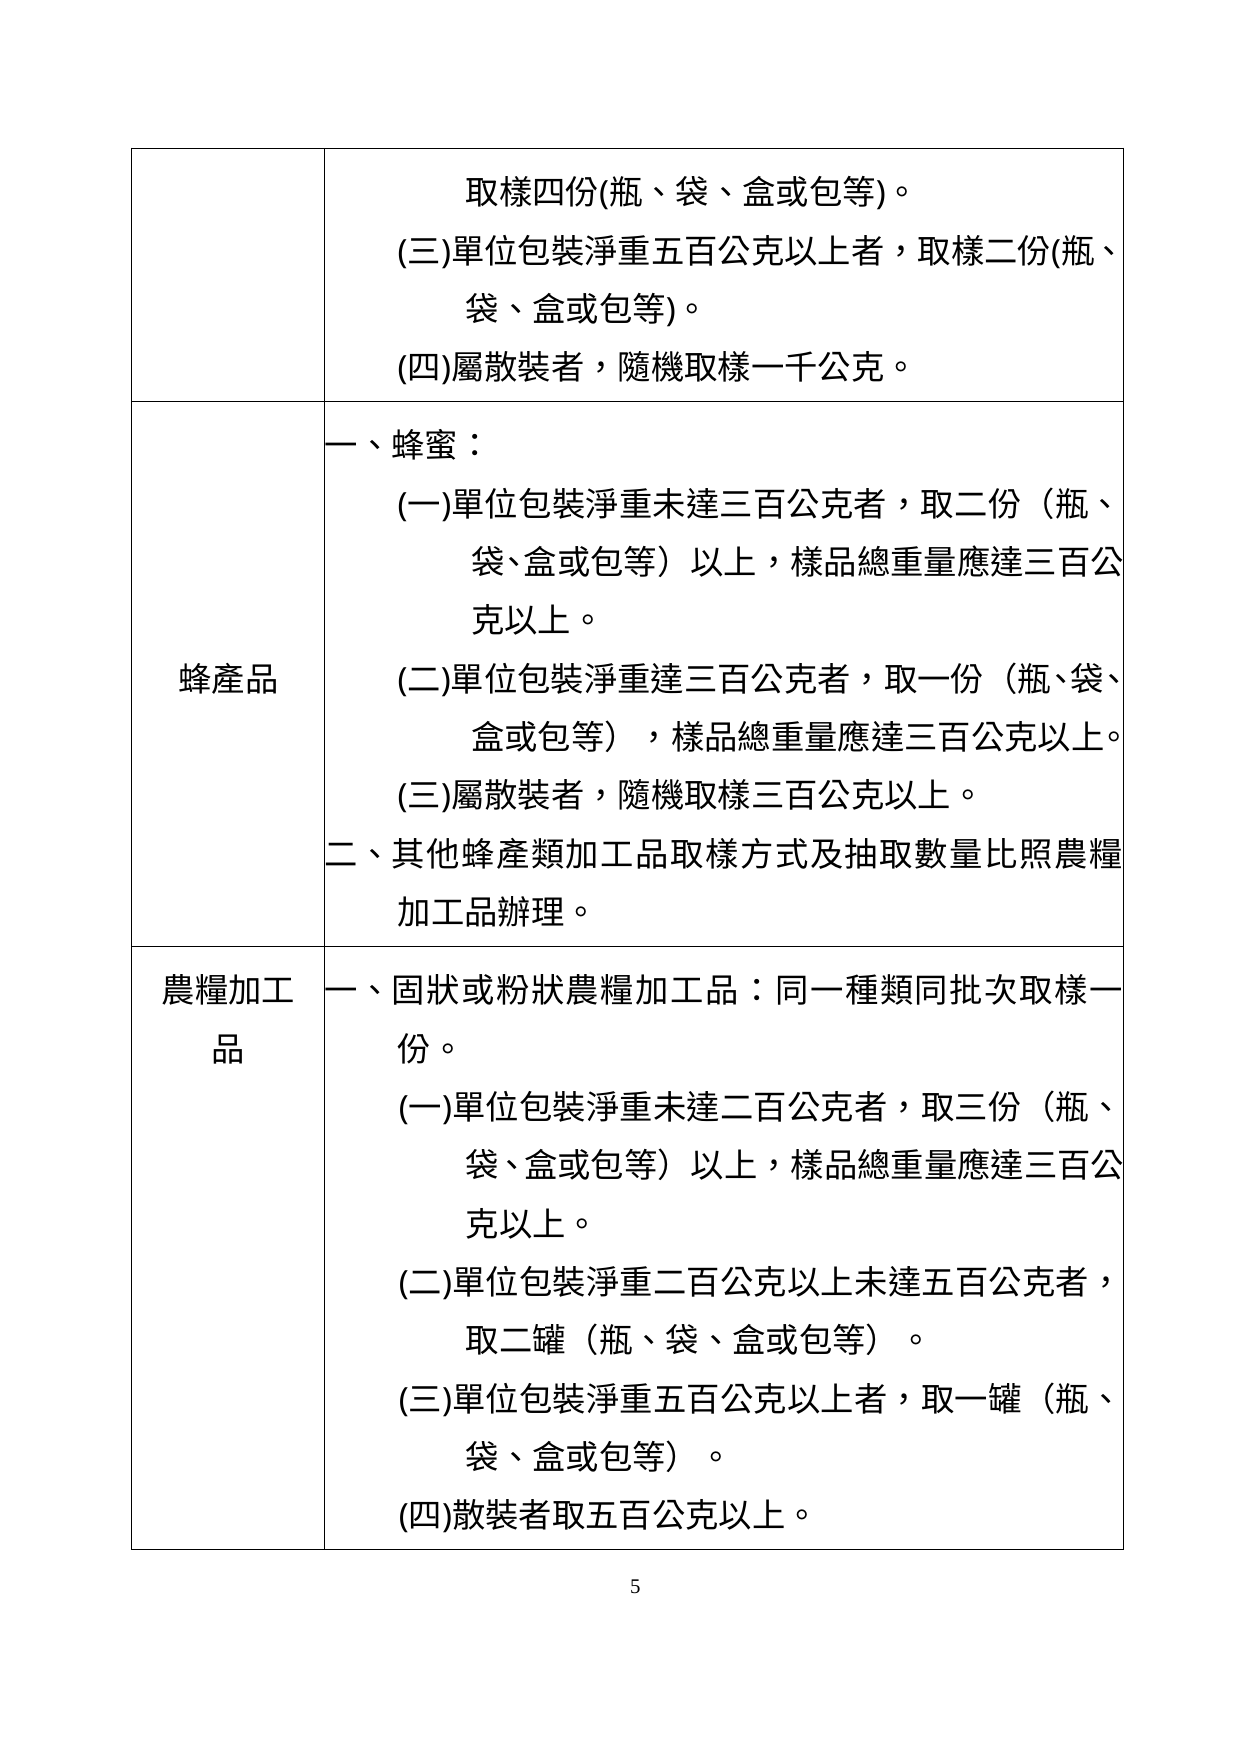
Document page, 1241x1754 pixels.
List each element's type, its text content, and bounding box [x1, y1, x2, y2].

table_cell 蜂產品 [132, 402, 324, 946]
table_cell 固狀或粉狀農糧加工品：同一種類同批次取樣一份。 單位包裝淨重未達二百公克者，取三份（瓶、袋、盒或包等）以上，樣品總重量應達三百公克以上。 單位包裝淨重二百公克以上未達五百公克者，取二罐（瓶、袋、盒或包等）。 單位包裝淨重五百公克以上者，取一罐（瓶、袋、盒或包等）。 散裝者取五百公克以上。 液狀農糧加工品：同一種類同批次取樣一份。 醬油、醋、醬類等：單位包裝內容量三百毫升以上者，取二瓶（罐、袋或包等）。單位包裝內容量未達三百毫升者，取三瓶（罐、袋或包等）以上，樣品總容量應達三百毫升以上。 酒類：優先取瓶裝產品，如工場（廠）內無該瓶裝產品，則抽取桶內未分裝品。 瓶裝：單瓶容量三百毫升以上者，取三瓶。單瓶容量未達三百毫升者，取四瓶以上，樣品總容量應達三百毫升以上。 未分裝品：抽取酒液分裝至樣品瓶中，每瓶至少三百毫升，取三瓶。 其他液狀農糧加工品：準用固狀農糧加工品取樣數量，並將單位由公克修正為毫升。 農糧加工品屬高單價產品者：至少一百公克(毫升)以上。 [325, 947, 1123, 1549]
table_cell [132, 149, 324, 401]
table_cell 蜂蜜： (一)單位包裝淨重未達三百公克者，取二份（瓶、袋、盒或包等）以上，樣品總重量應達三百公克以上。 (二)單位包裝淨重達三百公克者，取一份（瓶、袋、盒或包等），樣品總重量應達三百公克以上。 (三)屬散裝者，隨機取樣三百公克以上。 其他蜂產類加工品取樣方式及抽取數量比照農糧加工品辦理。 [325, 402, 1123, 946]
table_cell 農糧加工品 [132, 947, 324, 1549]
table_cell 上市前之抽樣隨機抽取適量樣品並經均勻混合，規定如下： 採樣量應滿足最少樣品數量或最少樣品重量，當無最少樣品數量可參考時，應符合最少樣品重量： 茶葉(乾)、乾燥一次加工品(乾香菇、乾金針、乾燥食用花卉、乾燥香草植物等)應隨機抽樣三百公克以上，茶菁應隨機抽樣五百公克以上，並經均勻混合。 市售之抽樣 隨機抽取適量樣品並經均勻混合，其規定如下： 單位包裝淨重未達二百公克者，取樣六份(瓶、袋、盒或包等)以上，樣品總重量應達三百公克以上。茶葉（乾）取樣三百公克以上。 單位包裝淨重二百公克以上未達五百公克者，取樣四份(瓶、袋、盒或包等)。 單位包裝淨重五百公克以上者，取樣二份(瓶、袋、盒或包等)。 屬散裝者，隨機取樣一千公克。 [325, 149, 1123, 401]
